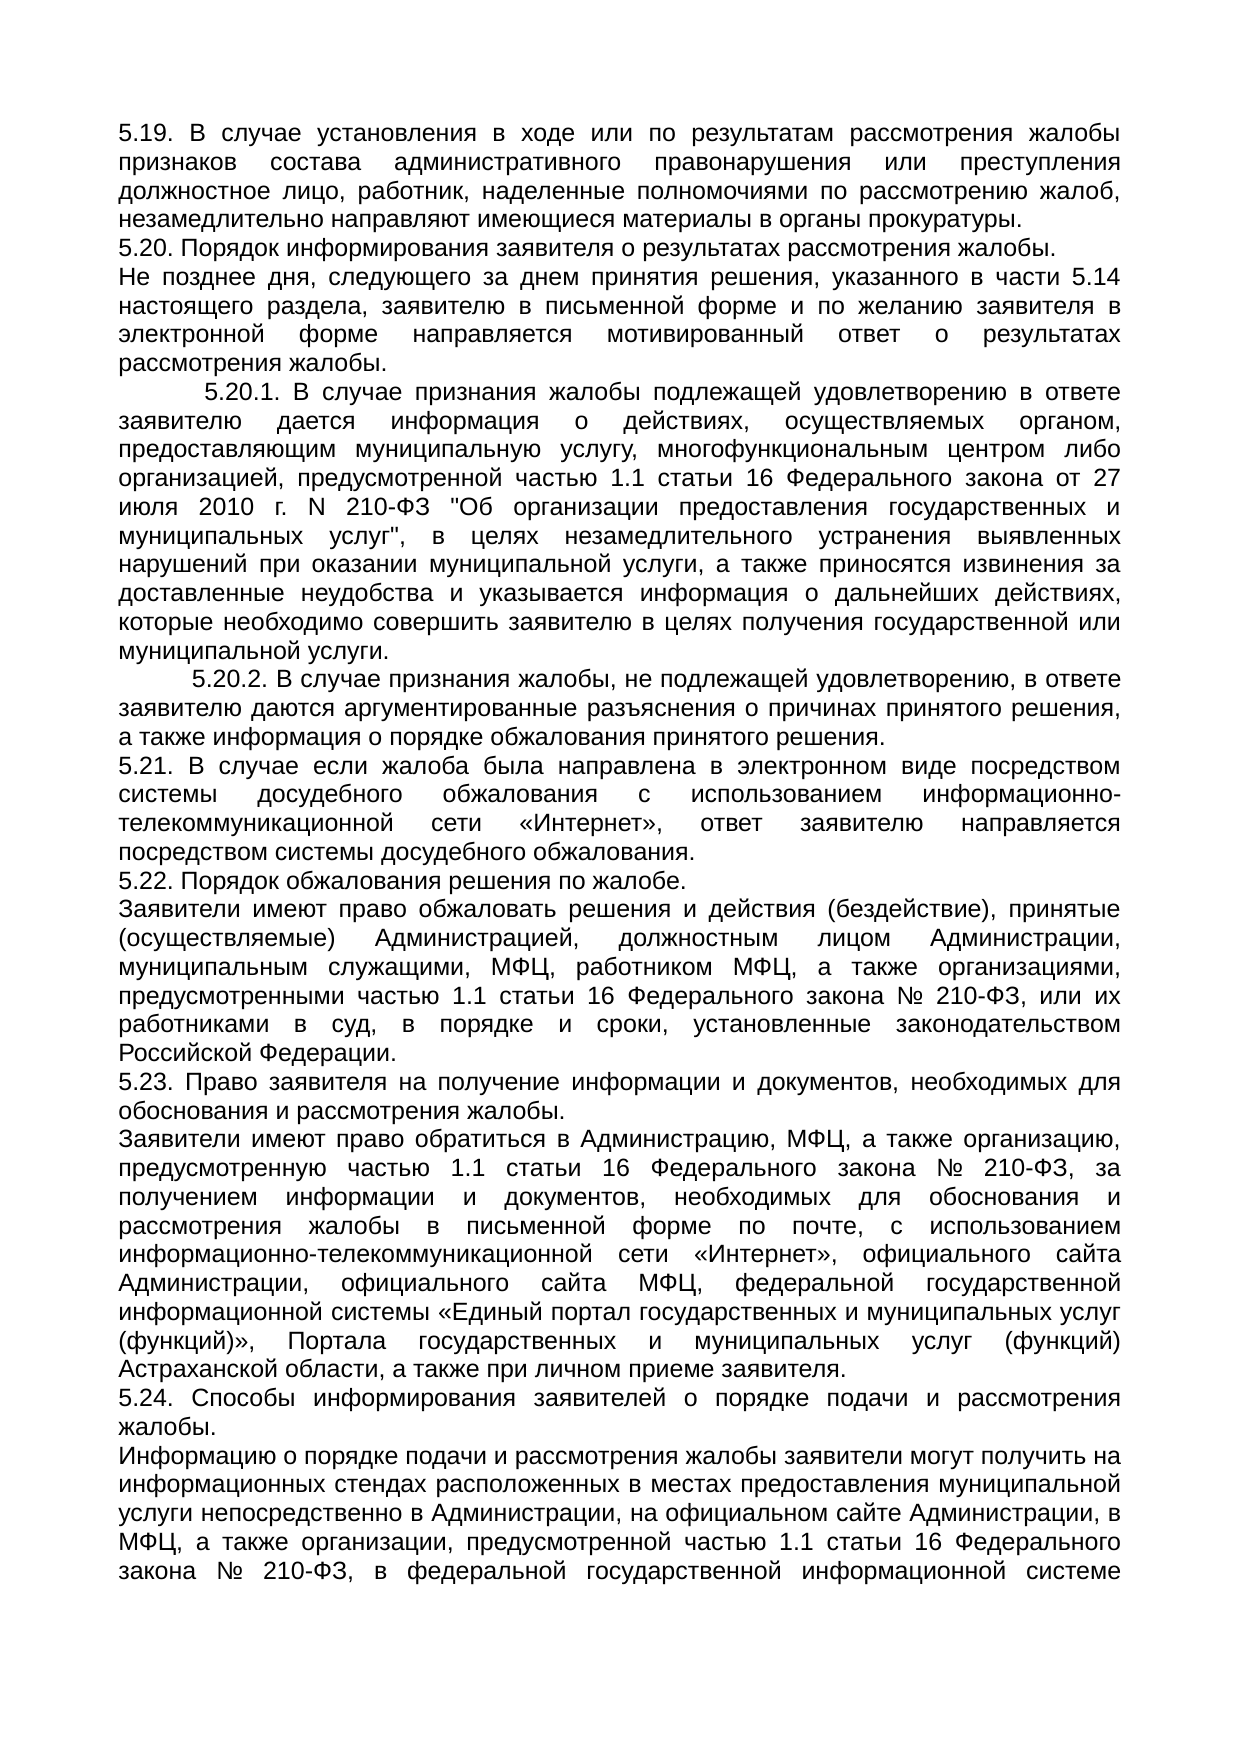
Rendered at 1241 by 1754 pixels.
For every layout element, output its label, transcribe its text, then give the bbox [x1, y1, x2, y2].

text 5.23. Право заявителя на получение информации и документов, необходимых для обоснования и рассмотрения жалобы. [118, 1067, 1122, 1124]
text 5.20.2. В случае признания жалобы, не подлежащей удовлетворению, в ответе заявителю даются аргументированные разъяснения о причинах принятого решения, а также информация о порядке обжалования принятого решения. [118, 664, 1122, 751]
text 5.19. В случае установления в ходе или по результатам рассмотрения жалобы признаков состава административного правонарушения или преступления должностное лицо, работник, наделенные полномочиями по рассмотрению жалоб, незамедлительно направляют имеющиеся материалы в органы прокуратуры. [118, 118, 1122, 233]
text Заявители имеют право обратиться в Администрацию, МФЦ, а также организацию, предусмотренную частью 1.1 статьи 16 Федерального закона № 210-ФЗ, за получением информации и документов, необходимых для обоснования и рассмотрения жалобы в письменной форме по почте, с использованием информационно-телекоммуникационной сети «Интернет», официального сайта Администрации, официального сайта МФЦ, федеральной государственной информационной системы «Единый портал государственных и муниципальных услуг (функций)», Портала государственных и муниципальных услуг (функций) Астраханской области, а также при личном приеме заявителя. [118, 1124, 1122, 1383]
text 5.22. Порядок обжалования решения по жалобе. [118, 866, 1122, 894]
text 5.24. Способы информирования заявителей о порядке подачи и рассмотрения жалобы. [118, 1383, 1122, 1441]
text 5.20.1. В случае признания жалобы подлежащей удовлетворению в ответе заявителю дается информация о действиях, осуществляемых органом, предоставляющим муниципальную услугу, многофункциональным центром либо организацией, предусмотренной частью 1.1 статьи 16 Федерального закона от 27 июля 2010 г. N 210-ФЗ "Об организации предоставления государственных и муниципальных услуг", в целях незамедлительного устранения выявленных нарушений при оказании муниципальной услуги, а также приносятся извинения за доставленные неудобства и указывается информация о дальнейших действиях, которые необходимо совершить заявителю в целях получения государственной или муниципальной услуги. [118, 377, 1122, 664]
text 5.21. В случае если жалоба была направлена в электронном виде посредством системы досудебного обжалования с использованием информационно-телекоммуникационной сети «Интернет», ответ заявителю направляется посредством системы досудебного обжалования. [118, 751, 1122, 866]
text Заявители имеют право обжаловать решения и действия (бездействие), принятые (осуществляемые) Администрацией, должностным лицом Администрации, муниципальным служащими, МФЦ, работником МФЦ, а также организациями, предусмотренными частью 1.1 статьи 16 Федерального закона № 210-ФЗ, или их работниками в суд, в порядке и сроки, установленные законодательством Российской Федерации. [118, 894, 1122, 1067]
text Не позднее дня, следующего за днем принятия решения, указанного в части 5.14 настоящего раздела, заявителю в письменной форме и по желанию заявителя в электронной форме направляется мотивированный ответ о результатах рассмотрения жалобы. [118, 262, 1122, 377]
text Информацию о порядке подачи и рассмотрения жалобы заявители могут получить на информационных стендах расположенных в местах предоставления муниципальной услуги непосредственно в Администрации, на официальном сайте Администрации, в МФЦ, а также организации, предусмотренной частью 1.1 статьи 16 Федерального закона № 210-ФЗ, в федеральной государственной информационной системе [118, 1441, 1122, 1584]
text 5.20. Порядок информирования заявителя о результатах рассмотрения жалобы. [118, 233, 1122, 262]
